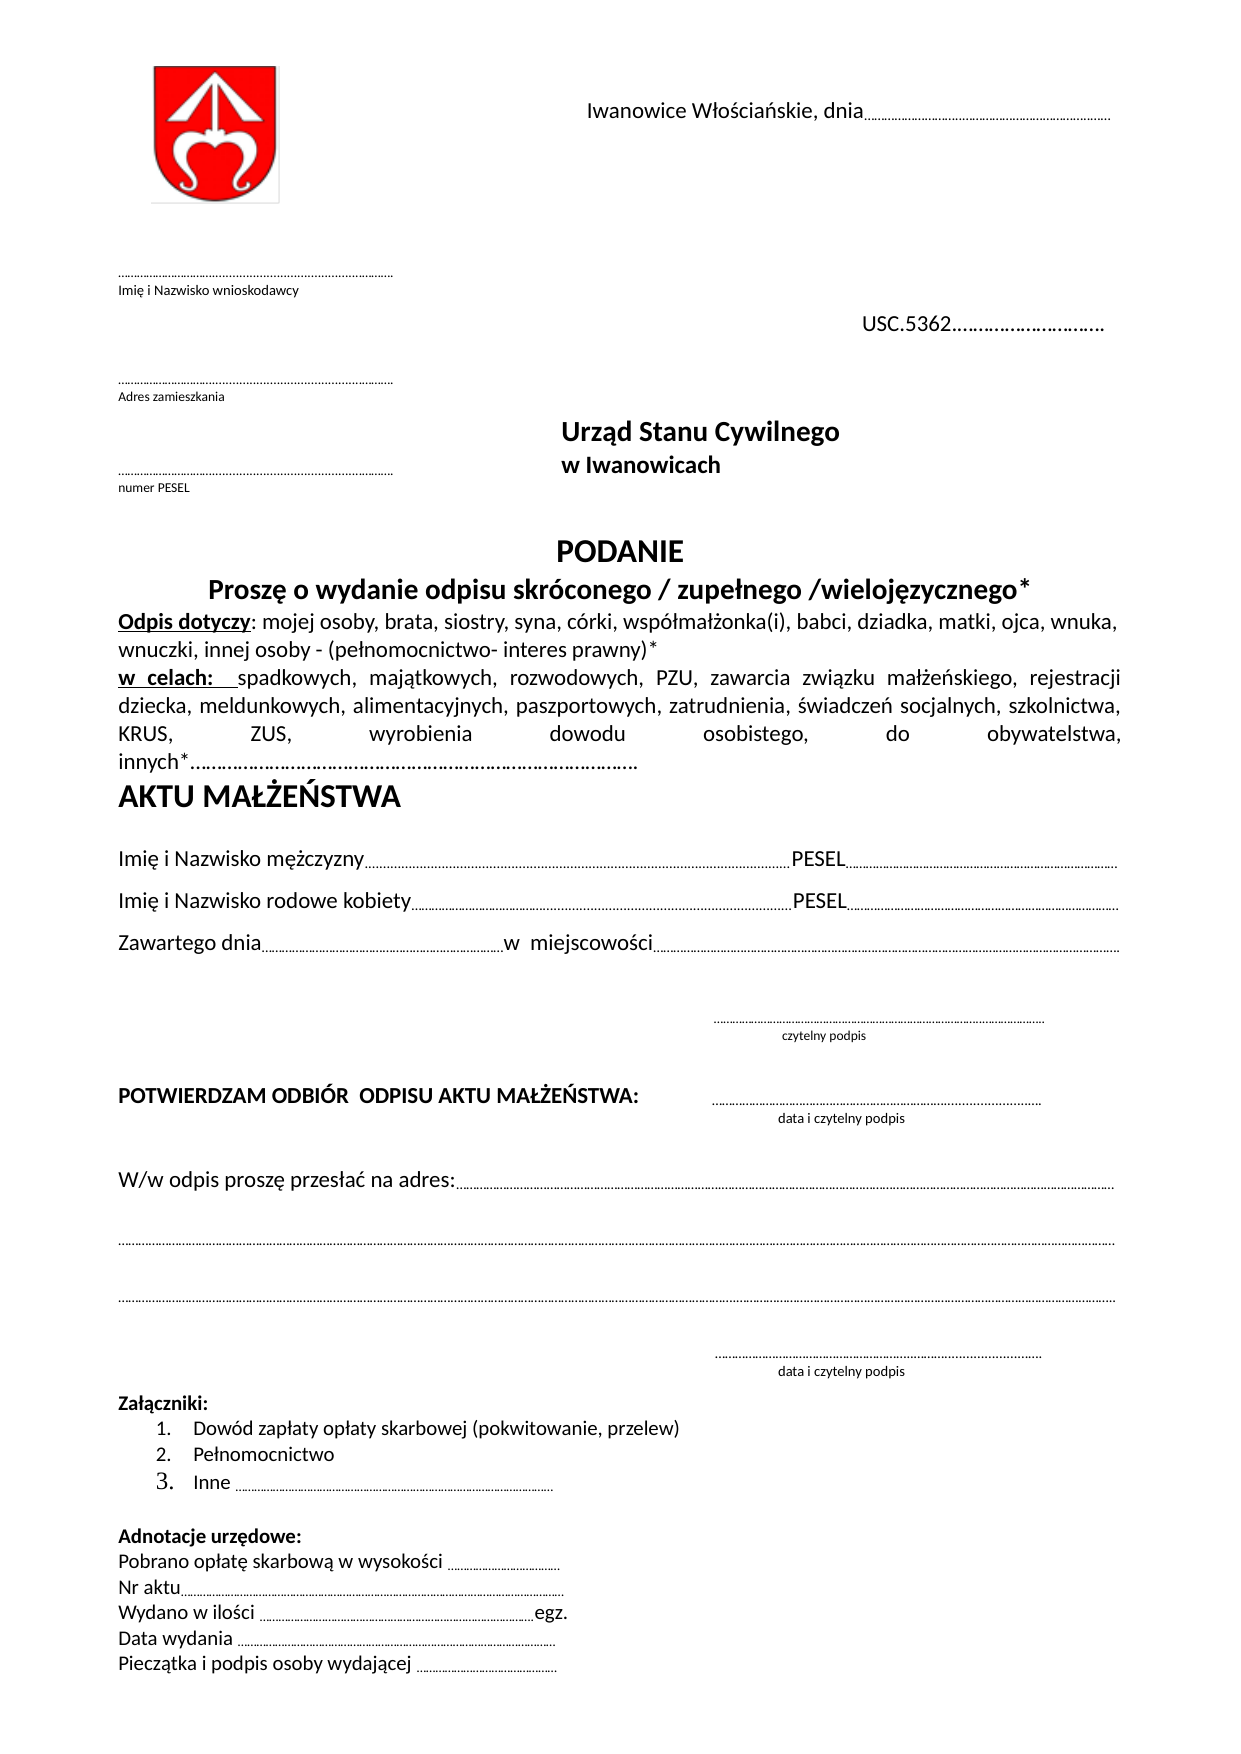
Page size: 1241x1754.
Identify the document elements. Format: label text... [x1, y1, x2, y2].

text PODANIE [118, 531, 1122, 571]
text Wydano w ilości …………………………………………………………………………….egz. [118, 1599, 1122, 1625]
text ……………………………………………………………………………………………………………………………………………………………………………………………………………………………………………………………………… [118, 1221, 1122, 1249]
text Nr aktu…………………………………………………………………………………………………………… [118, 1574, 1122, 1599]
text USC.5362.………………………. [118, 309, 1122, 337]
text POTWIERDZAM ODBIÓR ODPISU AKTU MAŁŻEŃSTWA: …………………………………………………………….......................…. [118, 1081, 1122, 1109]
text …………………………............................................………. [118, 363, 1122, 388]
text Zawartego dnia………………………………………………………………w miejscowości…………………………………………………………………………………………………………………………. [118, 928, 1122, 956]
text w celach: spadkowych, majątkowych, rozwodowych, PZU, zawarcia związku małżeńskiego, rejestracji dziecka, meldunkowych, alimentacyjnych, paszportowych, zatrudnienia, świadczeń socjalnych, szkolnictwa, KRUS, ZUS, wyrobienia dowodu osobistego, do obywatelstwa, innych*…………………………………………………………………………. [118, 663, 1122, 775]
text Urząd Stanu Cywilnego [118, 413, 1122, 449]
list Inne ………………………………………………………………………………………… [156, 1466, 1122, 1495]
text Załączniki: [118, 1390, 1122, 1415]
text Imię i Nazwisko wnioskodawcy [118, 281, 1122, 309]
text numer PESEL [118, 480, 1122, 505]
list Pełnomocnictwo [156, 1441, 1122, 1466]
text Imię i Nazwisko mężczyzny....................................................................................................................PESEL……………………………………………………………………… [118, 844, 1122, 872]
text Pobrano opłatę skarbową w wysokości ……………………………… [118, 1548, 1122, 1574]
text …………………………………………………………………………..……………….. [635, 1001, 1122, 1027]
text Proszę o wydanie odpisu skróconego / zupełnego /wielojęzycznego* [118, 571, 1122, 607]
text czytelny podpis [708, 1027, 1122, 1052]
text Odpis dotyczy: mojej osoby, brata, siostry, syna, córki, współmałżonka(i), babci, dziadka, matki, ojca, wnuka, wnuczki, innej osoby - (pełnomocnictwo- interes prawny)* [118, 607, 1122, 663]
text data i czytelny podpis [561, 1362, 1122, 1390]
text W/w odpis proszę przesłać na adres:…………………………………………………………………….……………………………………………………………………………………………………… [118, 1165, 1122, 1193]
text Imię i Nazwisko rodowe kobiety…………………………………....................................................................PESEL……………………………………………………………………… [118, 886, 1122, 914]
text …………………………………………………..……….......................…. [635, 1334, 1122, 1362]
list Dowód zapłaty opłaty skarbowej (pokwitowanie, przelew) [156, 1415, 1122, 1441]
text data i czytelny podpis [561, 1109, 1122, 1137]
text …………………………............................................………. [118, 256, 1122, 281]
text ………………………………………………………………………………………………………………………………………………………………….………………………………………………………………………………………………….. [118, 1278, 1122, 1306]
text Pieczątka i podpis osoby wydającej ……………………………………… [118, 1650, 1122, 1676]
text …………………………............................................………. w Iwanowicach [118, 449, 1122, 480]
text Adnotacje urzędowe: [118, 1523, 1122, 1548]
text Data wydania ………………………………………………………………………………………… [118, 1625, 1122, 1650]
text Adres zamieszkania [118, 388, 1122, 413]
text AKTU MAŁŻEŃSTWA [118, 775, 1122, 816]
